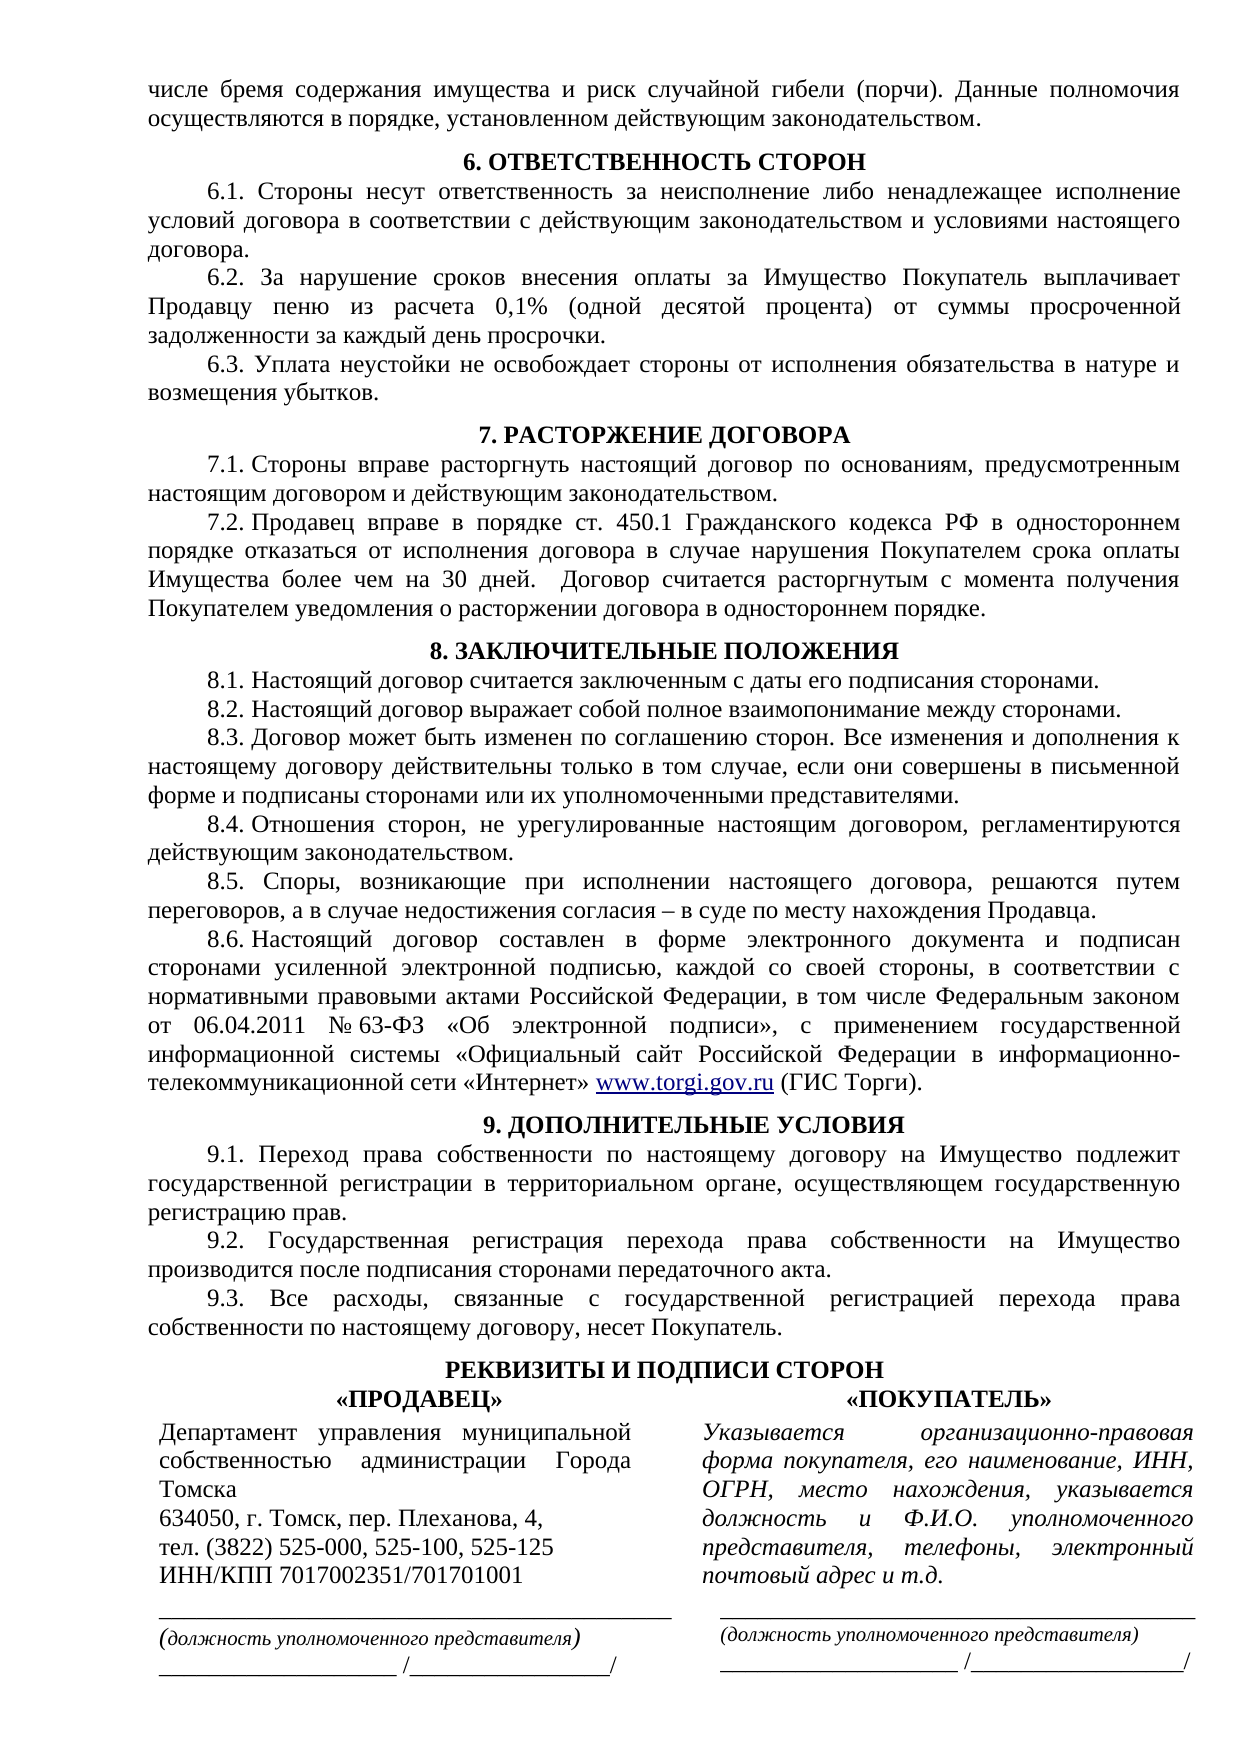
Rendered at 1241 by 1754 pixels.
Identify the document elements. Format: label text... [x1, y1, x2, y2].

text 6. ОТВЕТСТВЕННОСТЬ СТОРОН [148, 147, 1181, 176]
table_cell _________________________________________(должность уполномоченного представителя) ___________________ /________________/ [148, 1593, 691, 1680]
text 6.1. Стороны несут ответственность за неисполнение либо ненадлежащее исполнение условий договора в соответствии с действующим законодательством и условиями настоящего договора. [148, 176, 1181, 262]
table_cell Указывается организационно-правовая форма покупателя, его наименование, ИНН, ОГРН, место нахождения, указывается должность и Ф.И.О. уполномоченного представителя, телефоны, электронный почтовый адрес и т.д. [691, 1417, 1207, 1593]
text 9. ДОПОЛНИТЕЛЬНЫЕ УСЛОВИЯ [148, 1111, 1181, 1139]
text 6.2. За нарушение сроков внесения оплаты за Имущество Покупатель выплачивает Продавцу пеню из расчета 0,1% (одной десятой процента) от суммы просроченной задолженности за каждый день просрочки. [148, 262, 1181, 349]
text 9.3. Все расходы, связанные с государственной регистрацией перехода права собственности по настоящему договору, несет Покупатель. [148, 1283, 1181, 1341]
text 6.3. Уплата неустойки не освобождает стороны от исполнения обязательства в натуре и возмещения убытков. [148, 349, 1181, 406]
table_cell ______________________________________(должность уполномоченного представителя) ___________________ /_________________/ [691, 1593, 1207, 1680]
text 8.4. Отношения сторон, не урегулированные настоящим договором, регламентируются действующим законодательством. [148, 809, 1181, 866]
table_cell Департамент управления муниципальной собственностью администрации Города Томска 634050, г. Томск, пер. Плеханова, 4, тел. (3822) 525-000, 525-100, 525-125 ИНН/КПП 7017002351/701701001 [148, 1417, 691, 1593]
text 8.2. Настоящий договор выражает собой полное взаимопонимание между сторонами. [148, 694, 1181, 722]
text 8. ЗАКЛЮЧИТЕЛЬНЫЕ ПОЛОЖЕНИЯ [148, 636, 1181, 665]
text РЕКВИЗИТЫ И ПОДПИСИ СТОРОН [148, 1355, 1181, 1384]
text 8.1. Настоящий договор считается заключенным с даты его подписания сторонами. [148, 665, 1181, 694]
text 9.1. Переход права собственности по настоящему договору на Имущество подлежит государственной регистрации в территориальном органе, осуществляющем государственную регистрацию прав. [148, 1139, 1181, 1226]
text 7.2. Продавец вправе в порядке ст. 450.1 Гражданского кодекса РФ в одностороннем порядке отказаться от исполнения договора в случае нарушения Покупателем срока оплаты Имущества более чем на 30 дней. Договор считается расторгнутым с момента получения Покупателем уведомления о расторжении договора в одностороннем порядке. [148, 507, 1181, 622]
text числе бремя содержания имущества и риск случайной гибели (порчи). Данные полномочия осуществляются в порядке, установленном действующим законодательством. [148, 74, 1181, 133]
text 8.3. Договор может быть изменен по соглашению сторон. Все изменения и дополнения к настоящему договору действительны только в том случае, если они совершены в письменной форме и подписаны сторонами или их уполномоченными представителями. [148, 722, 1181, 809]
text 7.1. Стороны вправе расторгнуть настоящий договор по основаниям, предусмотренным настоящим договором и действующим законодательством. [148, 449, 1181, 507]
table_header «ПОКУПАТЕЛЬ» [691, 1384, 1207, 1417]
text 8.5. Споры, возникающие при исполнении настоящего договора, решаются путем переговоров, а в случае недостижения согласия – в суде по месту нахождения Продавца. [148, 866, 1181, 924]
text 9.2. Государственная регистрация перехода права собственности на Имущество производится после подписания сторонами передаточного акта. [148, 1226, 1181, 1283]
table_header «ПРОДАВЕЦ» [148, 1384, 691, 1417]
text 7. РАСТОРЖЕНИЕ ДОГОВОРА [148, 421, 1181, 449]
text 8.6. Настоящий договор составлен в форме электронного документа и подписан сторонами усиленной электронной подписью, каждой со своей стороны, в соответствии с нормативными правовыми актами Российской Федерации, в том числе Федеральным законом от 06.04.2011 № 63-ФЗ «Об электронной подписи», с применением государственной информационной системы «Официальный сайт Российской Федерации в информационно-телекоммуникационной сети «Интернет» www.torgi.gov.ru (ГИС Торги). [148, 924, 1181, 1096]
